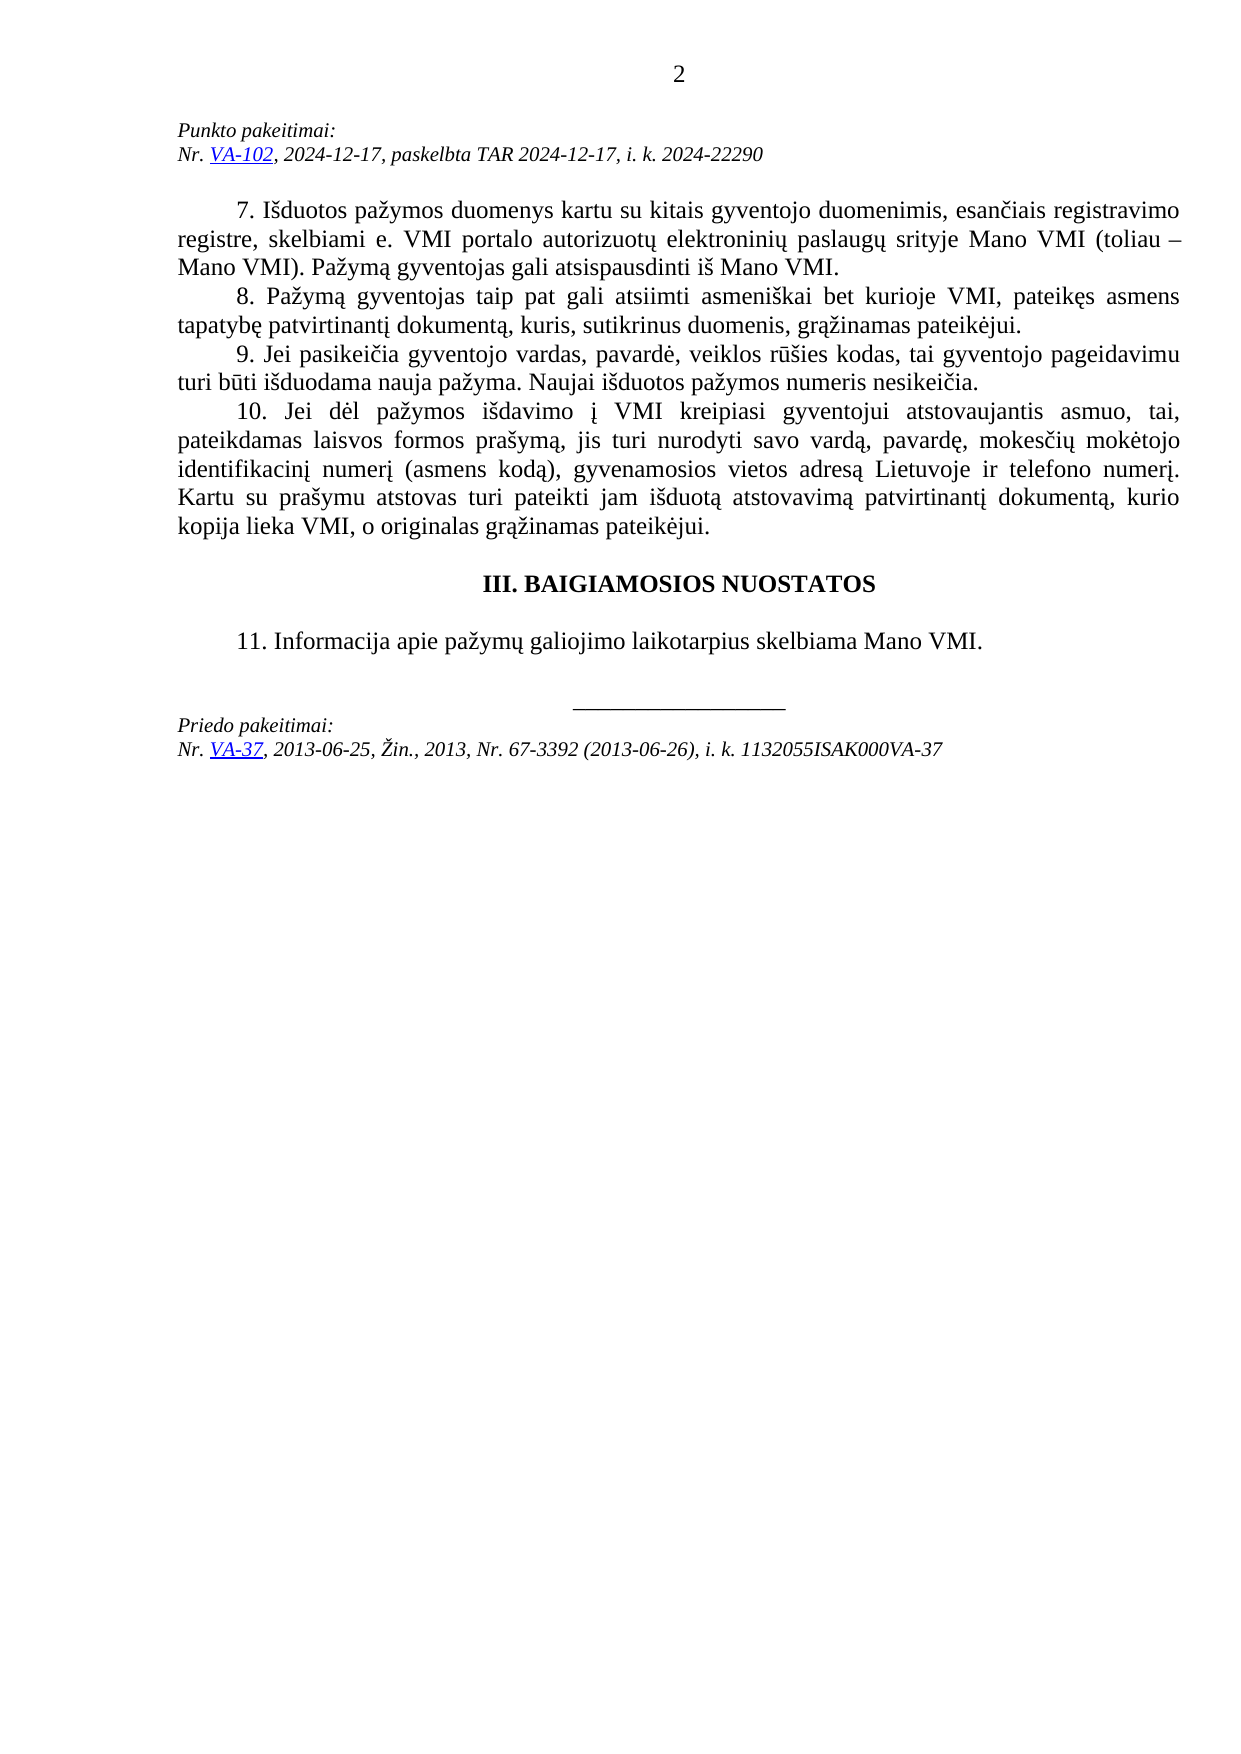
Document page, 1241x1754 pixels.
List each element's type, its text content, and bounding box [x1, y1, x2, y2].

text 8. Pažymą gyventojas taip pat gali atsiimti asmeniškai bet kurioje VMI, pateikęs asmens tapatybę patvirtinantį dokumentą, kuris, sutikrinus duomenis, grąžinamas pateikėjui. [177, 281, 1181, 339]
text _________________ [177, 684, 1181, 712]
text 11. Informacija apie pažymų galiojimo laikotarpius skelbiama Mano VMI. [177, 626, 1181, 655]
text Punkto pakeitimai: [177, 118, 1181, 142]
text 7. Išduotos pažymos duomenys kartu su kitais gyventojo duomenimis, esančiais registravimo registre, skelbiami e. VMI portalo autorizuotų elektroninių paslaugų srityje Mano VMI (toliau – Mano VMI). Pažymą gyventojas gali atsispausdinti iš Mano VMI. [177, 195, 1181, 281]
text 9. Jei pasikeičia gyventojo vardas, pavardė, veiklos rūšies kodas, tai gyventojo pageidavimu turi būti išduodama nauja pažyma. Naujai išduotos pažymos numeris nesikeičia. [177, 339, 1181, 396]
text Nr. VA-37, 2013-06-25, Žin., 2013, Nr. 67-3392 (2013-06-26), i. k. 1132055ISAK000VA-37 [177, 737, 1181, 761]
text Priedo pakeitimai: [177, 712, 1181, 737]
text Nr. VA-102, 2024-12-17, paskelbta TAR 2024-12-17, i. k. 2024-22290 [177, 142, 1181, 166]
text III. BAIGIAMOSIOS NUOSTATOS [177, 569, 1181, 597]
text 10. Jei dėl pažymos išdavimo į VMI kreipiasi gyventojui atstovaujantis asmuo, tai, pateikdamas laisvos formos prašymą, jis turi nurodyti savo vardą, pavardę, mokesčių mokėtojo identifikacinį numerį (asmens kodą), gyvenamosios vietos adresą Lietuvoje ir telefono numerį. Kartu su prašymu atstovas turi pateikti jam išduotą atstovavimą patvirtinantį dokumentą, kurio kopija lieka VMI, o originalas grąžinamas pateikėjui. [177, 396, 1181, 540]
